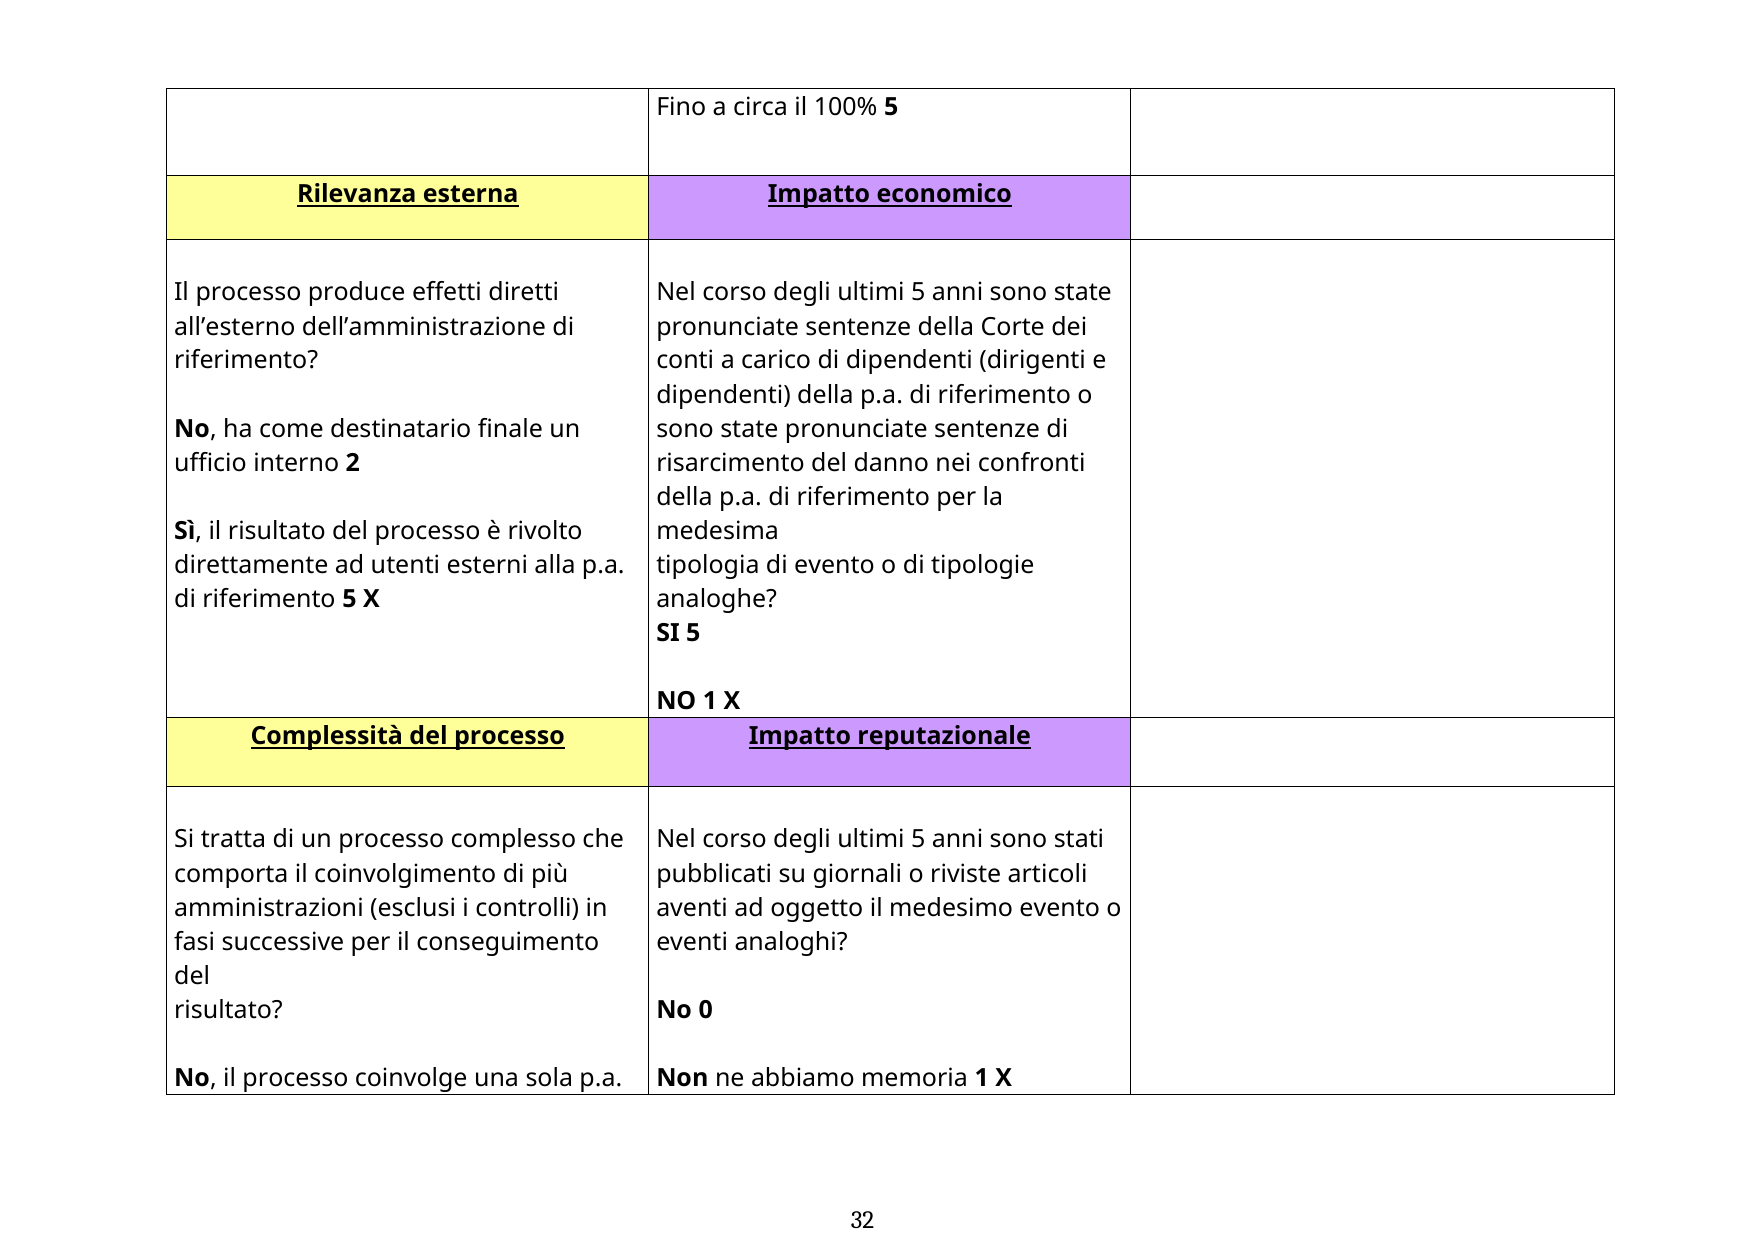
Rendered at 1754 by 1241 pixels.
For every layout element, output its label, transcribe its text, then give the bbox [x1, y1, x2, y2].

table_cell [167, 89, 648, 175]
table_cell Rilevanza esterna [167, 176, 648, 239]
table_cell Si tratta di un processo complesso che comporta il coinvolgimento di più amministrazioni (esclusi i controlli) in fasi successive per il conseguimento del risultato? No, il processo coinvolge una sola p.a. [167, 787, 648, 1094]
table_cell Nel corso degli ultimi 5 anni sono stati pubblicati su giornali o riviste articoli aventi ad oggetto il medesimo evento o eventi analoghi? No 0 Non ne abbiamo memoria 1 X [649, 787, 1130, 1094]
table_cell [1131, 89, 1614, 175]
table_cell [1131, 787, 1614, 1094]
table_cell Impatto economico [649, 176, 1130, 239]
table_cell [1131, 240, 1614, 717]
table_cell Impatto reputazionale [649, 718, 1130, 786]
table_cell Nel corso degli ultimi 5 anni sono state pronunciate sentenze della Corte dei conti a carico di dipendenti (dirigenti e dipendenti) della p.a. di riferimento o sono state pronunciate sentenze di risarcimento del danno nei confronti della p.a. di riferimento per la medesima tipologia di evento o di tipologie analoghe? SI 5 NO 1 X [649, 240, 1130, 717]
table_cell Fino a circa il 100% 5 [649, 89, 1130, 175]
table_cell Il processo produce effetti diretti all’esterno dell’amministrazione di riferimento? No, ha come destinatario finale un ufficio interno 2 Sì, il risultato del processo è rivolto direttamente ad utenti esterni alla p.a. di riferimento 5 X [167, 240, 648, 717]
table_cell Complessità del processo [167, 718, 648, 786]
table_cell [1131, 718, 1614, 786]
table_cell [1131, 176, 1614, 239]
